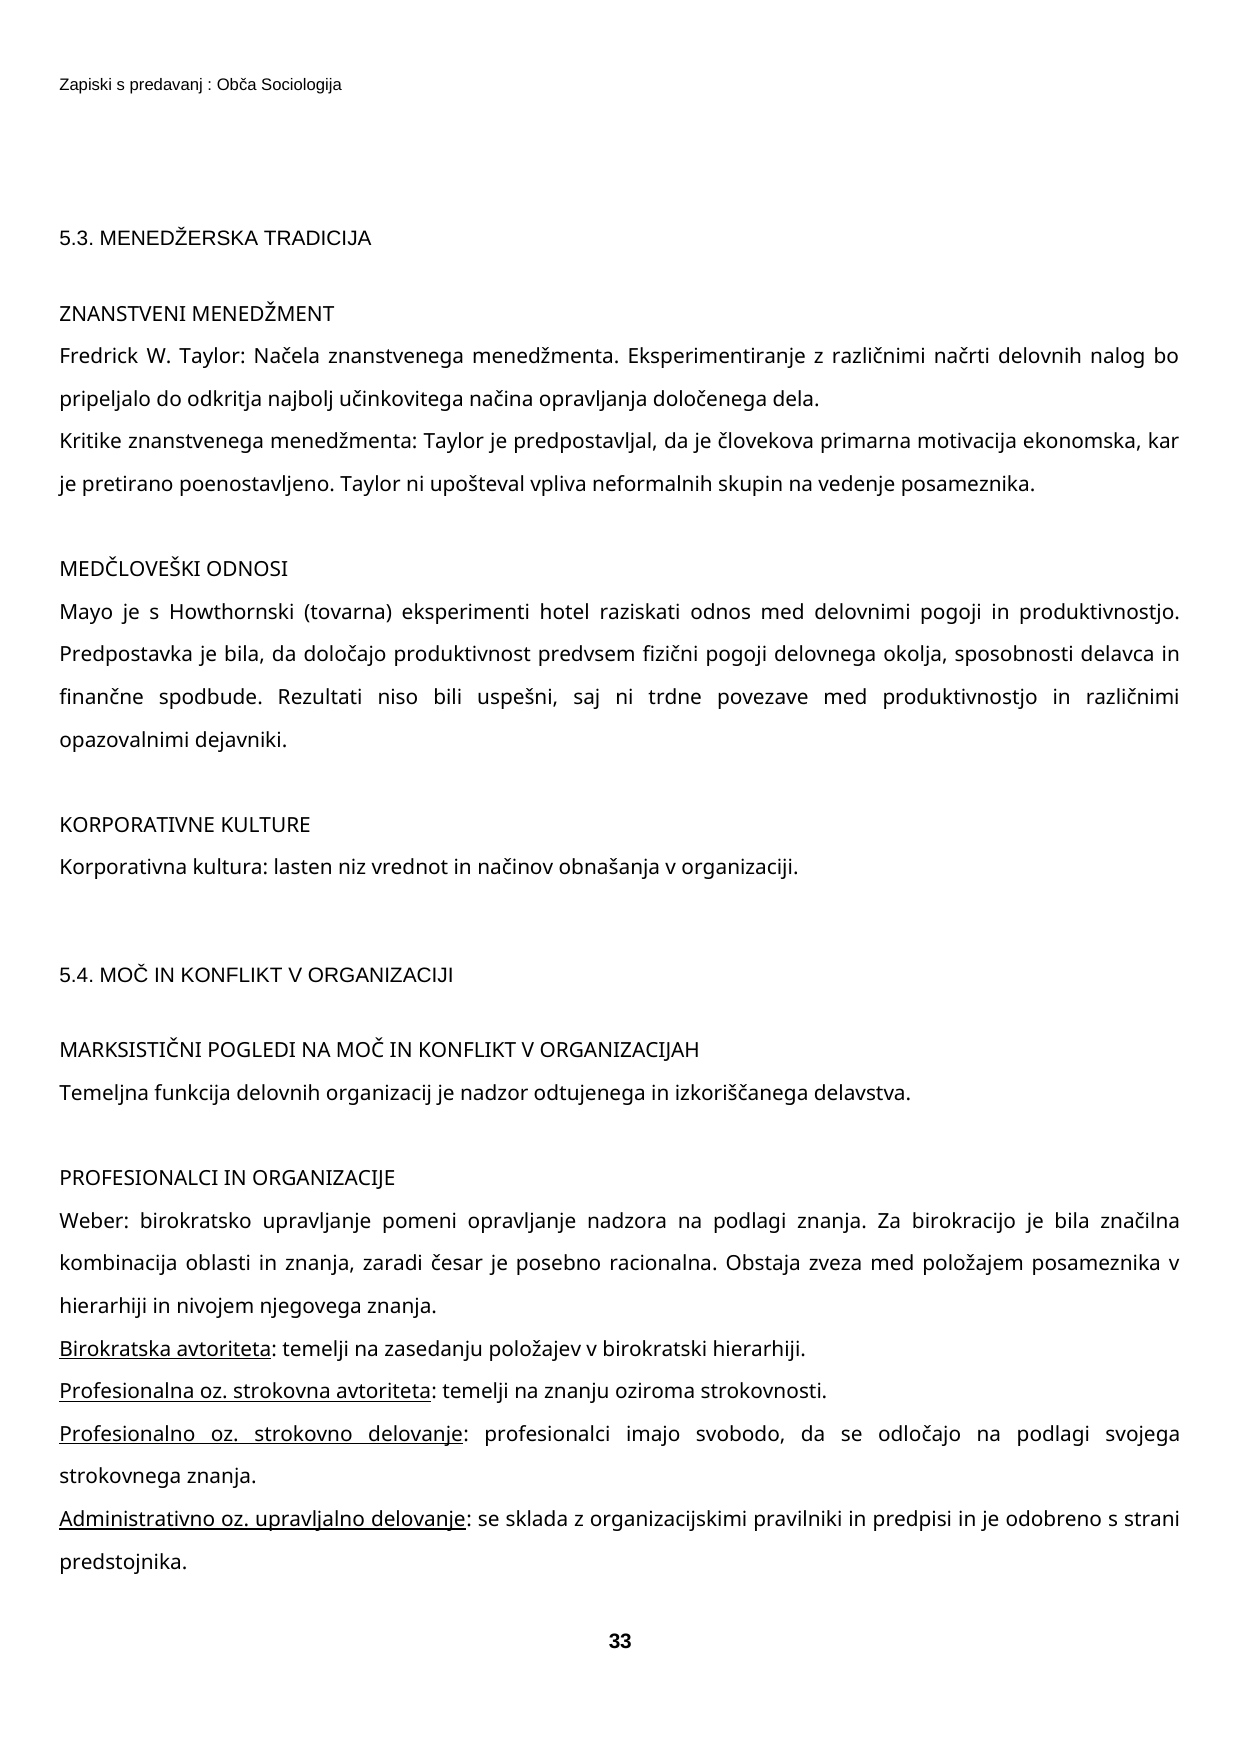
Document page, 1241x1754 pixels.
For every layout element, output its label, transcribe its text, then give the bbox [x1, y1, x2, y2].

text Temeljna funkcija delovnih organizacij je nadzor odtujenega in izkoriščanega delavstva. [59, 1078, 1181, 1107]
subtitle 5.4. MOČ IN KONFLIKT V ORGANIZACIJI [59, 963, 1181, 987]
text Kritike znanstvenega menedžmenta: Taylor je predpostavljal, da je človekova primarna motivacija ekonomska, kar je pretirano poenostavljeno. Taylor ni upošteval vpliva neformalnih skupin na vedenje posameznika. [59, 426, 1181, 497]
text Mayo je s Howthornski (tovarna) eksperimenti hotel raziskati odnos med delovnimi pogoji in produktivnostjo. Predpostavka je bila, da določajo produktivnost predvsem fizični pogoji delovnega okolja, sposobnosti delavca in finančne spodbude. Rezultati niso bili uspešni, saj ni trdne povezave med produktivnostjo in različnimi opazovalnimi dejavniki. [59, 597, 1181, 753]
text Fredrick W. Taylor: Načela znanstvenega menedžmenta. Eksperimentiranje z različnimi načrti delovnih nalog bo pripeljalo do odkritja najbolj učinkovitega načina opravljanja določenega dela. [59, 341, 1181, 412]
text Weber: birokratsko upravljanje pomeni opravljanje nadzora na podlagi znanja. Za birokracijo je bila značilna kombinacija oblasti in znanja, zaradi česar je posebno racionalna. Obstaja zveza med položajem posameznika v hierarhiji in nivojem njegovega znanja. [59, 1206, 1181, 1319]
text Profesionalna oz. strokovna avtoriteta: temelji na znanju oziroma strokovnosti. [59, 1376, 1181, 1405]
text MEDČLOVEŠKI ODNOSI [59, 554, 1181, 583]
text Korporativna kultura: lasten niz vrednot in načinov obnašanja v organizaciji. [59, 852, 1181, 881]
text ZNANSTVENI MENEDŽMENT [59, 299, 1181, 327]
text Administrativno oz. upravljalno delovanje: se sklada z organizacijskimi pravilniki in predpisi in je odobreno s strani predstojnika. [59, 1504, 1181, 1575]
text PROFESIONALCI IN ORGANIZACIJE [59, 1163, 1181, 1192]
text KORPORATIVNE KULTURE [59, 810, 1181, 838]
text Birokratska avtoriteta: temelji na zasedanju položajev v birokratski hierarhiji. [59, 1334, 1181, 1362]
subtitle 5.3. MENEDŽERSKA TRADICIJA [59, 226, 1181, 250]
text MARKSISTIČNI POGLEDI NA MOČ IN KONFLIKT V ORGANIZACIJAH [59, 1036, 1181, 1064]
text Profesionalno oz. strokovno delovanje: profesionalci imajo svobodo, da se odločajo na podlagi svojega strokovnega znanja. [59, 1419, 1181, 1490]
